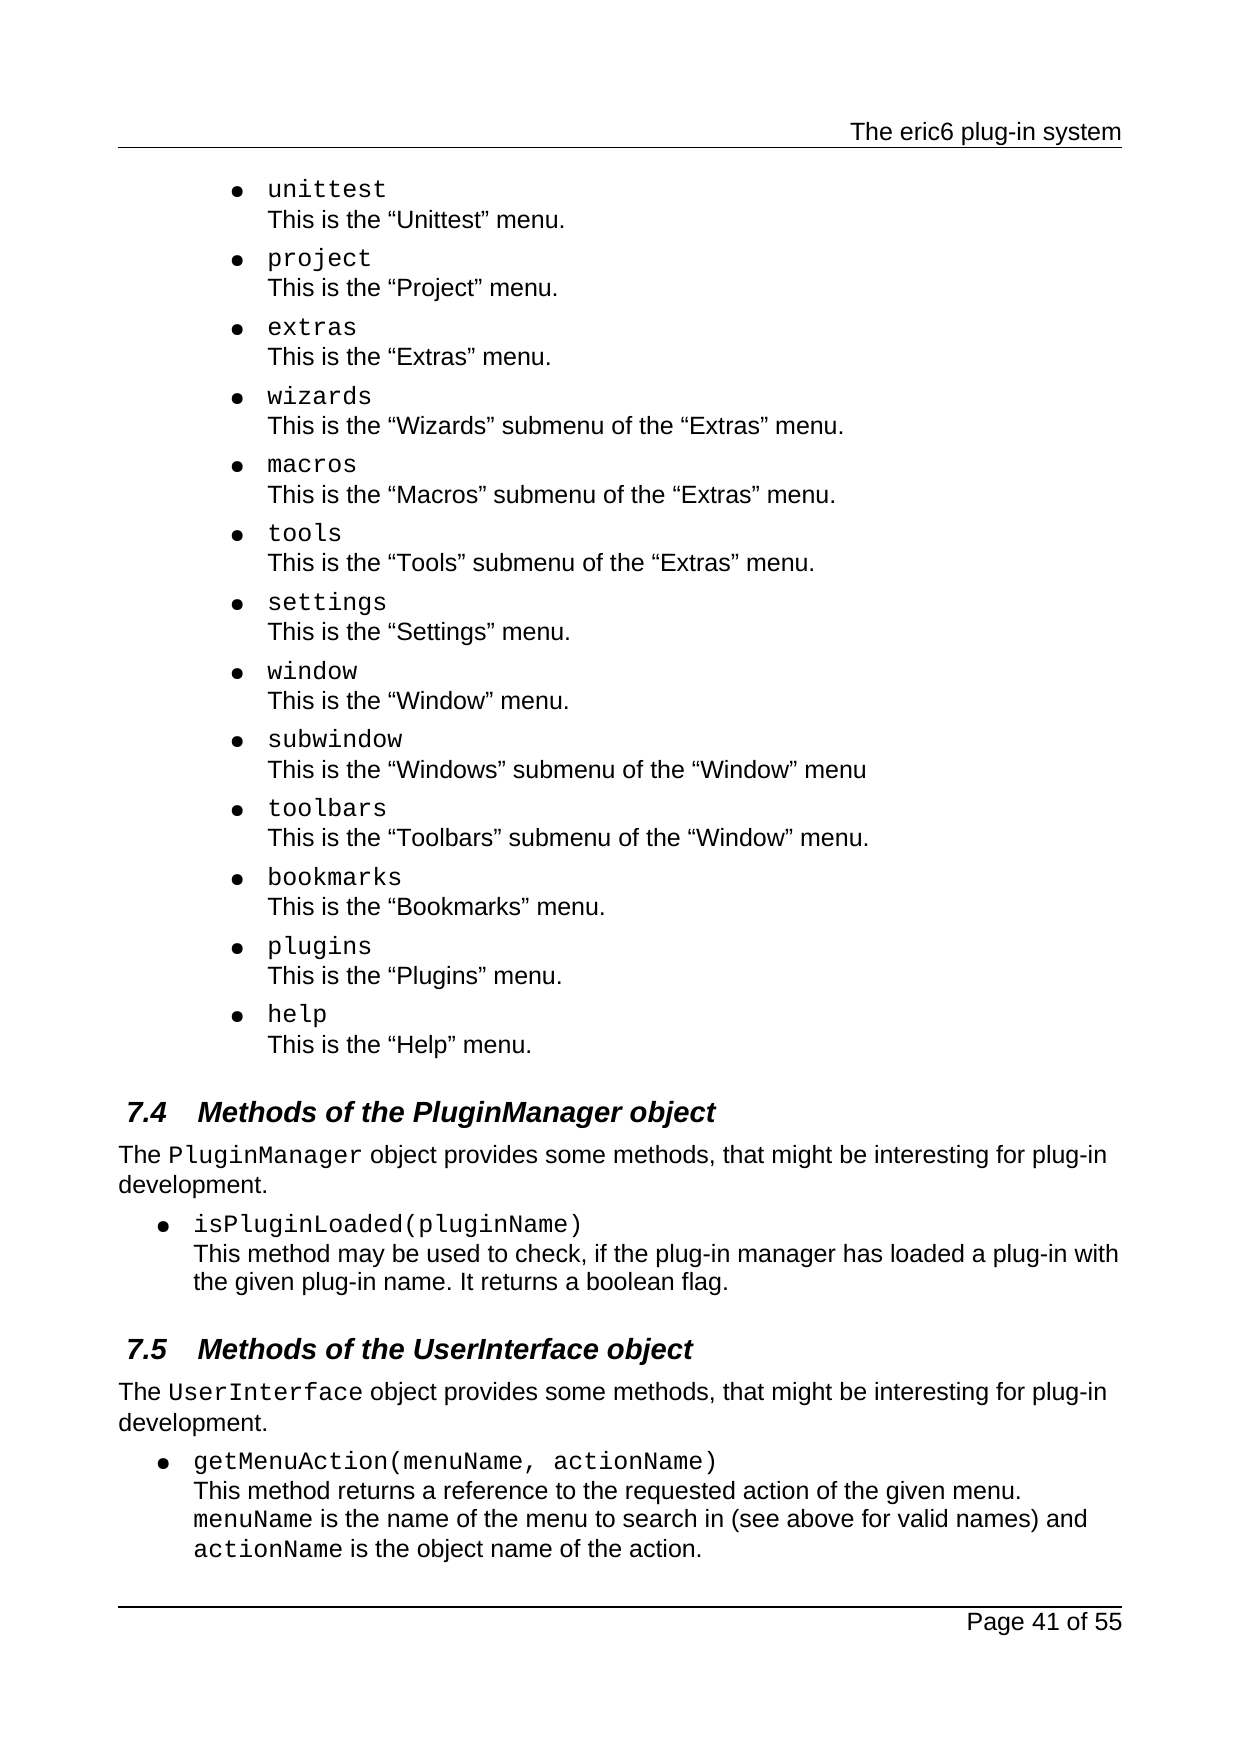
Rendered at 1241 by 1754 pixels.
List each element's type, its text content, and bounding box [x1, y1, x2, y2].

list wizards This is the “Wizards” submenu of the “Extras” menu. [229, 383, 1122, 439]
list isPluginLoaded(pluginName) This method may be used to check, if the plug-in manager has loaded a plug-in with the given plug-in name. It returns a boolean flag. [156, 1211, 1122, 1296]
list getMenuAction(menuName, actionName) This method returns a reference to the requested action of the given menu. menuName is the name of the menu to search in (see above for valid names) and actionName is the object name of the action. [156, 1449, 1122, 1565]
text The UserInterface object provides some methods, that might be interesting for plug-in development. [118, 1378, 1122, 1436]
list settings This is the “Settings” menu. [229, 589, 1122, 646]
list toolbars This is the “Toolbars” submenu of the “Window” menu. [229, 796, 1122, 852]
list extras This is the “Extras” menu. [229, 314, 1122, 371]
list macros This is the “Macros” submenu of the “Extras” menu. [229, 452, 1122, 508]
list unittest This is the “Unittest” menu. [229, 177, 1122, 233]
list subwindow This is the “Windows” submenu of the “Window” menu [229, 727, 1122, 783]
list project This is the “Project” menu. [229, 246, 1122, 302]
text The PluginManager object provides some methods, that might be interesting for plug-in development. [118, 1141, 1122, 1199]
list bookmarks This is the “Bookmarks” menu. [229, 864, 1122, 921]
subtitle Methods of the UserInterface object [118, 1333, 1122, 1366]
list plugins This is the “Plugins” menu. [229, 933, 1122, 989]
list tools This is the “Tools” submenu of the “Extras” menu. [229, 521, 1122, 577]
list window This is the “Window” menu. [229, 658, 1122, 714]
list help This is the “Help” menu. [229, 1002, 1122, 1058]
subtitle Methods of the PluginManager object [118, 1096, 1122, 1128]
